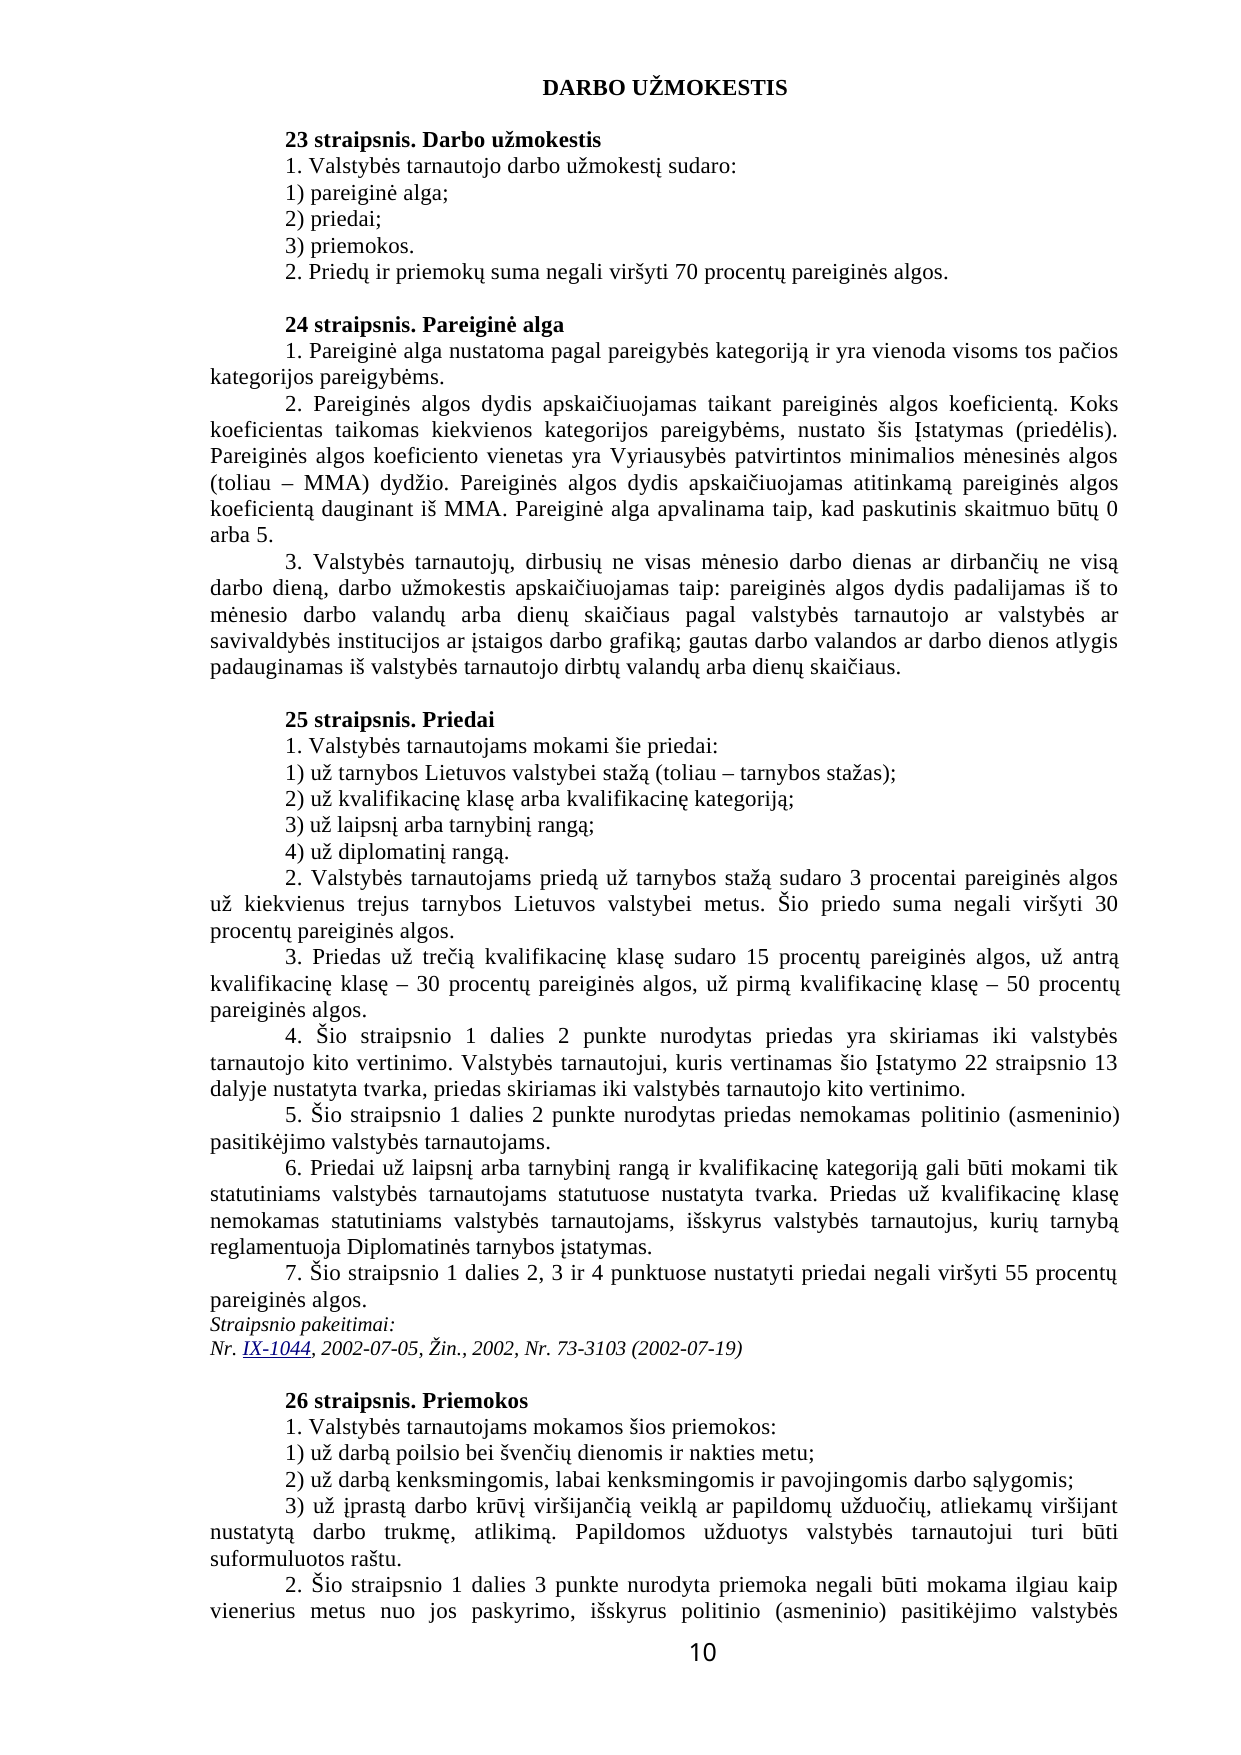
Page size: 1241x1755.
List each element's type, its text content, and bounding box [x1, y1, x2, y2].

text 1) už tarnybos Lietuvos valstybei stažą (toliau – tarnybos stažas); [210, 759, 1120, 785]
text 26 straipsnis. Priemokos [210, 1387, 1120, 1413]
text 4. Šio straipsnio 1 dalies 2 punkte nurodytas priedas yra skiriamas iki valstybės tarnautojo kito vertinimo. Valstybės tarnautojui, kuris vertinamas šio Įstatymo 22 straipsnio 13 dalyje nustatyta tvarka, priedas skiriamas iki valstybės tarnautojo kito vertinimo. [210, 1022, 1120, 1101]
text 23 straipsnis. Darbo užmokestis [210, 126, 1120, 153]
text 1. Valstybės tarnautojams mokami šie priedai: [210, 732, 1120, 759]
text Nr. IX-1044, 2002-07-05, Žin., 2002, Nr. 73-3103 (2002-07-19) [210, 1336, 1120, 1360]
text 2. Pareiginės algos dydis apskaičiuojamas taikant pareiginės algos koeficientą. Koks koeficientas taikomas kiekvienos kategorijos pareigybėms, nustato šis Įstatymas (priedėlis). Pareiginės algos koeficiento vienetas yra Vyriausybės patvirtintos minimalios mėnesinės algos (toliau – MMA) dydžio. Pareiginės algos dydis apskaičiuojamas atitinkamą pareiginės algos koeficientą dauginant iš MMA. Pareiginė alga apvalinama taip, kad paskutinis skaitmuo būtų 0 arba 5. [210, 390, 1120, 548]
text 2. Valstybės tarnautojams priedą už tarnybos stažą sudaro 3 procentai pareiginės algos už kiekvienus trejus tarnybos Lietuvos valstybei metus. Šio priedo suma negali viršyti 30 procentų pareiginės algos. [210, 864, 1120, 943]
text 3. Priedas už trečią kvalifikacinę klasę sudaro 15 procentų pareiginės algos, už antrą kvalifikacinę klasę – 30 procentų pareiginės algos, už pirmą kvalifikacinę klasę – 50 procentų pareiginės algos. [210, 943, 1120, 1022]
text 3. Valstybės tarnautojų, dirbusių ne visas mėnesio darbo dienas ar dirbančių ne visą darbo dieną, darbo užmokestis apskaičiuojamas taip: pareiginės algos dydis padalijamas iš to mėnesio darbo valandų arba dienų skaičiaus pagal valstybės tarnautojo ar valstybės ar savivaldybės institucijos ar įstaigos darbo grafiką; gautas darbo valandos ar darbo dienos atlygis padauginamas iš valstybės tarnautojo dirbtų valandų arba dienų skaičiaus. [210, 548, 1120, 680]
text 2) už kvalifikacinę klasę arba kvalifikacinę kategoriją; [210, 785, 1120, 811]
text DARBO UŽMOKESTIS [210, 73, 1120, 100]
text 4) už diplomatinį rangą. [210, 838, 1120, 864]
text 1. Valstybės tarnautojo darbo užmokestį sudaro: [210, 153, 1120, 179]
text Straipsnio pakeitimai: [210, 1312, 1120, 1336]
text 5. Šio straipsnio 1 dalies 2 punkte nurodytas priedas nemokamas politinio (asmeninio) pasitikėjimo valstybės tarnautojams. [210, 1101, 1120, 1154]
text 2. Šio straipsnio 1 dalies 3 punkte nurodyta priemoka negali būti mokama ilgiau kaip vienerius metus nuo jos paskyrimo, išskyrus politinio (asmeninio) pasitikėjimo valstybės [210, 1571, 1120, 1624]
text 2) priedai; [210, 205, 1120, 232]
text 2) už darbą kenksmingomis, labai kenksmingomis ir pavojingomis darbo sąlygomis; [210, 1466, 1120, 1492]
text 3) už įprastą darbo krūvį viršijančią veiklą ar papildomų užduočių, atliekamų viršijant nustatytą darbo trukmę, atlikimą. Papildomos užduotys valstybės tarnautojui turi būti suformuluotos raštu. [210, 1492, 1120, 1571]
text 1. Pareiginė alga nustatoma pagal pareigybės kategoriją ir yra vienoda visoms tos pačios kategorijos pareigybėms. [210, 337, 1120, 390]
text 25 straipsnis. Priedai [210, 706, 1120, 732]
text 3) priemokos. [210, 232, 1120, 258]
text 7. Šio straipsnio 1 dalies 2, 3 ir 4 punktuose nustatyti priedai negali viršyti 55 procentų pareiginės algos. [210, 1259, 1120, 1312]
text 1) pareiginė alga; [210, 179, 1120, 205]
text 6. Priedai už laipsnį arba tarnybinį rangą ir kvalifikacinę kategoriją gali būti mokami tik statutiniams valstybės tarnautojams statutuose nustatyta tvarka. Priedas už kvalifikacinę klasę nemokamas statutiniams valstybės tarnautojams, išskyrus valstybės tarnautojus, kurių tarnybą reglamentuoja Diplomatinės tarnybos įstatymas. [210, 1154, 1120, 1259]
text 1. Valstybės tarnautojams mokamos šios priemokos: [210, 1413, 1120, 1439]
text 3) už laipsnį arba tarnybinį rangą; [210, 811, 1120, 838]
text 2. Priedų ir priemokų suma negali viršyti 70 procentų pareiginės algos. [210, 258, 1120, 284]
text 24 straipsnis. Pareiginė alga [210, 311, 1120, 337]
text 1) už darbą poilsio bei švenčių dienomis ir nakties metu; [210, 1439, 1120, 1466]
